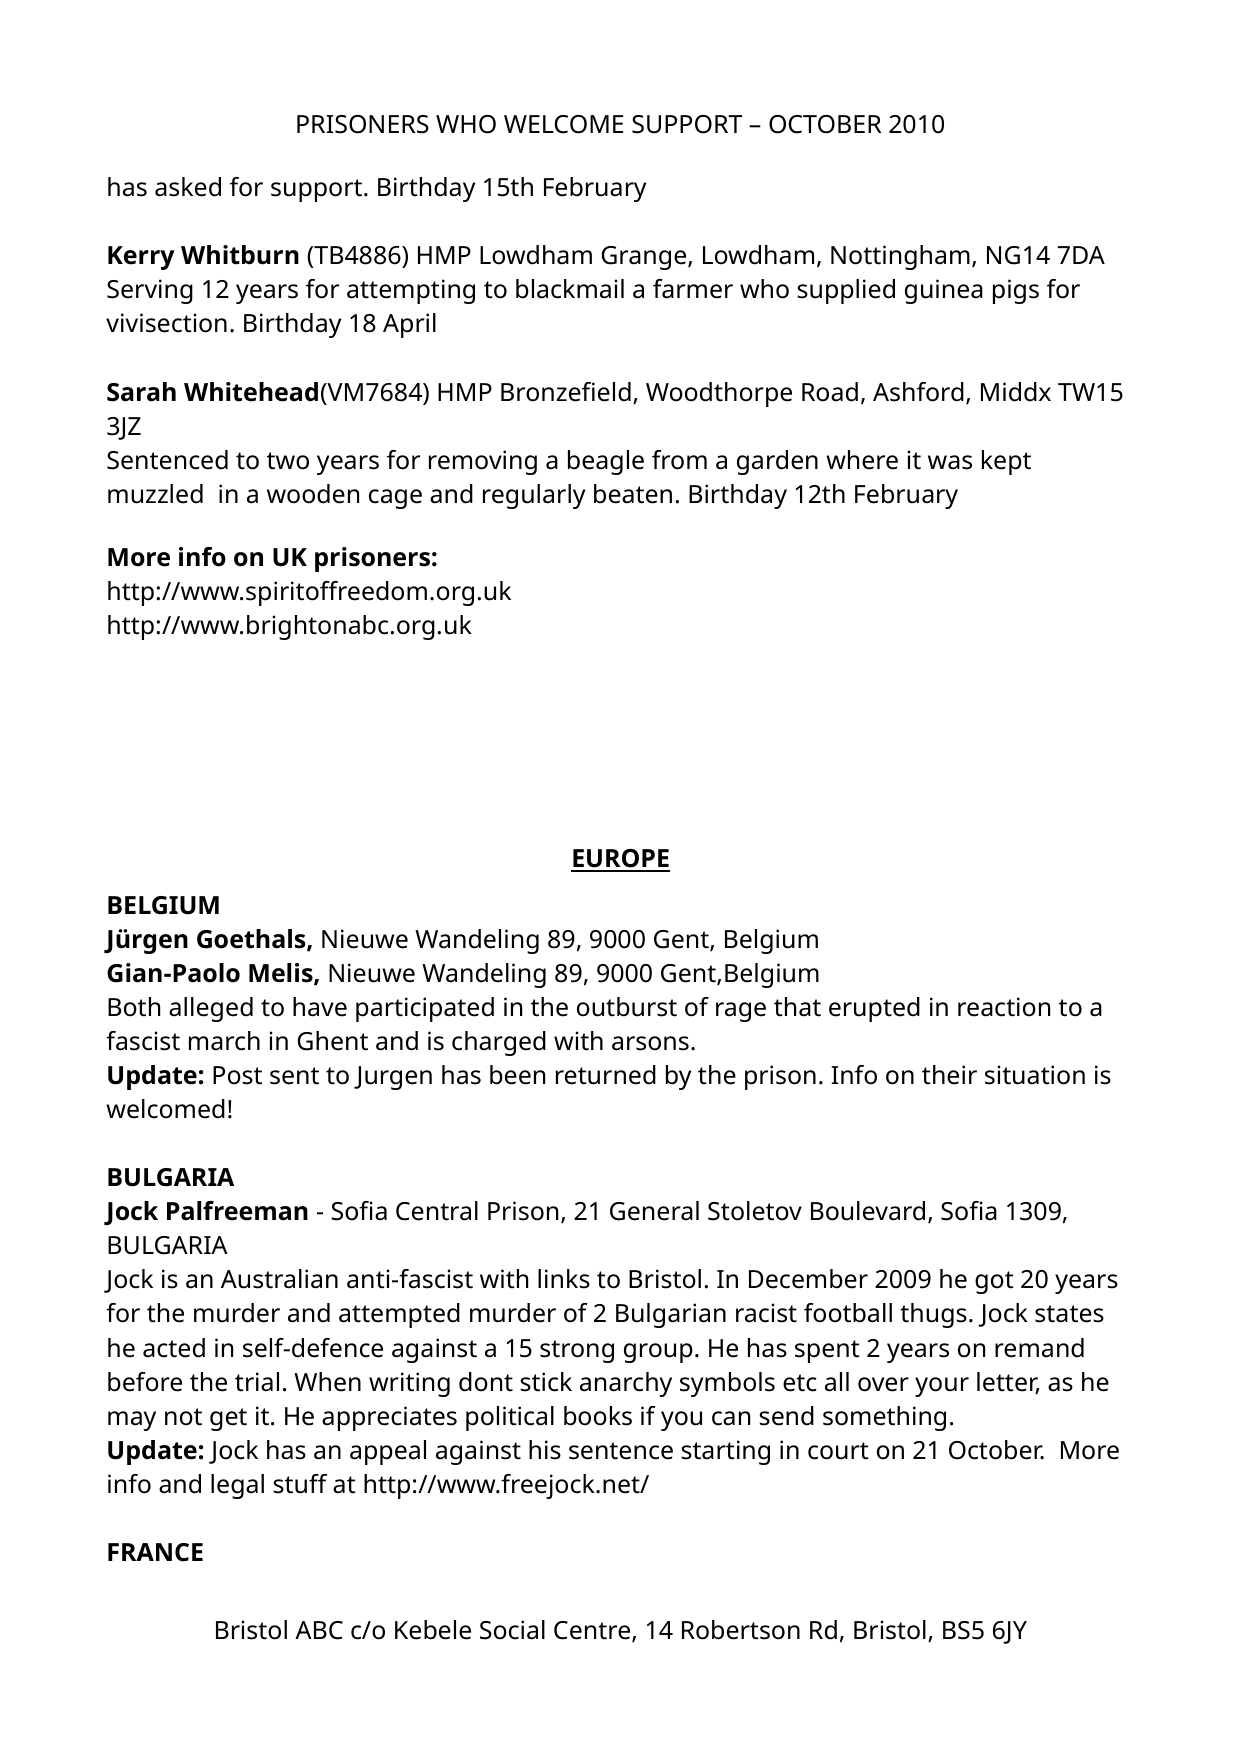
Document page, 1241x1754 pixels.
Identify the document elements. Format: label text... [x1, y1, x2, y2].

text FRANCE [106, 1534, 1134, 1569]
text More info on UK prisoners: http://www.spiritoffreedom.org.uk http://www.brightonabc.org.uk [106, 540, 1134, 642]
text Jock is an Australian anti-fascist with links to Bristol. In December 2009 he got 20 years for the murder and attempted murder of 2 Bulgarian racist football thugs. Jock states he acted in self-defence against a 15 strong group. He has spent 2 years on remand before the trial. When writing dont stick anarchy symbols etc all over your letter, as he may not get it. He appreciates political books if you can send something. [106, 1262, 1134, 1432]
text Jock Palfreeman - Sofia Central Prison, 21 General Stoletov Boulevard, Sofia 1309, BULGARIA [106, 1194, 1134, 1262]
text BELGIUM Jürgen Goethals, Nieuwe Wandeling 89, 9000 Gent, Belgium Gian-Paolo Melis, Nieuwe Wandeling 89, 9000 Gent,Belgium Both alleged to have participated in the outburst of rage that erupted in reaction to a fascist march in Ghent and is charged with arsons. Update: Post sent to Jurgen has been returned by the prison. Info on their situation is welcomed! [106, 887, 1134, 1126]
text has asked for support. Birthday 15th February Kerry Whitburn (TB4886) HMP Lowdham Grange, Lowdham, Nottingham, NG14 7DA Serving 12 years for attempting to blackmail a farmer who supplied guinea pigs for vivisection. Birthday 18 April Sarah Whitehead(VM7684) HMP Bronzefield, Woodthorpe Road, Ashford, Middx TW15 3JZ Sentenced to two years for removing a beagle from a garden where it was kept muzzled in a wooden cage and regularly beaten. Birthday 12th February [106, 170, 1134, 510]
text BULGARIA [106, 1160, 1134, 1194]
text Update: Jock has an appeal against his sentence starting in court on 21 October. More info and legal stuff at http://www.freejock.net/ [106, 1432, 1134, 1501]
text EUROPE [106, 841, 1134, 875]
